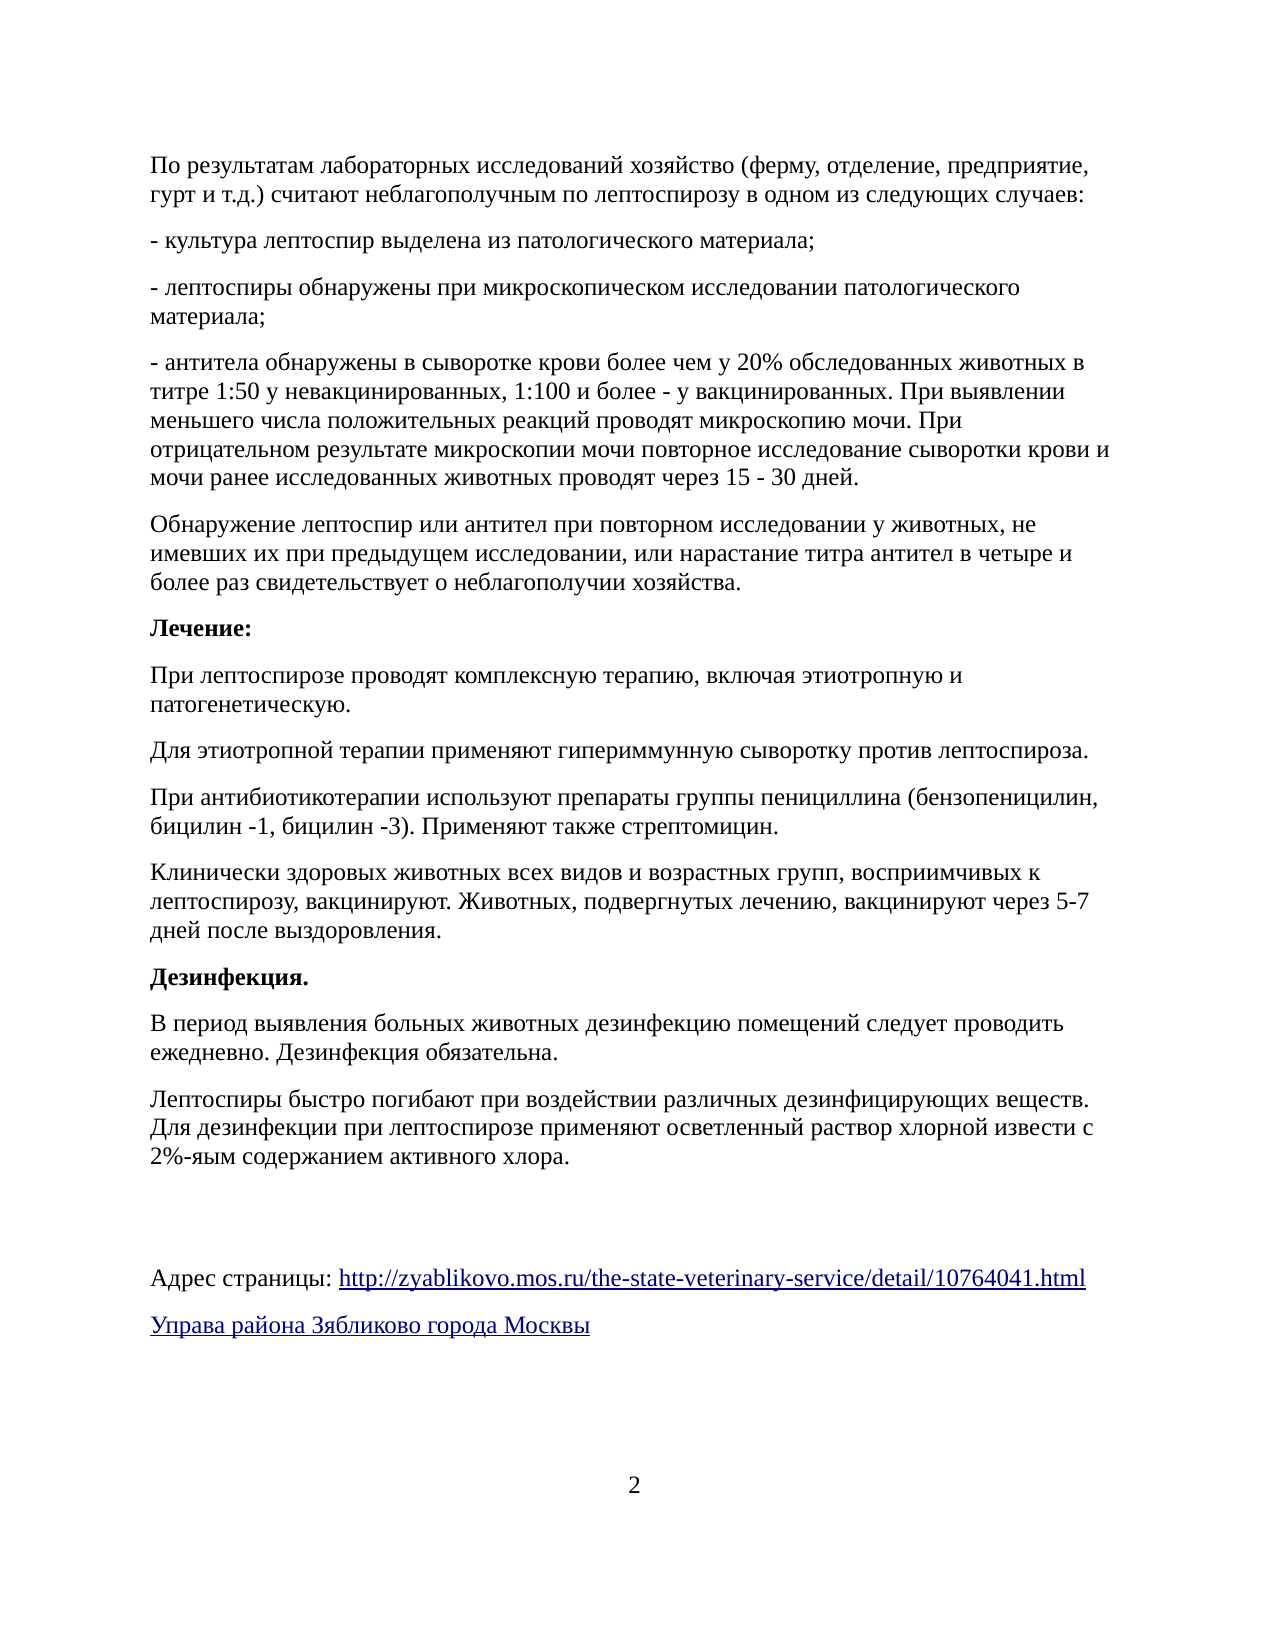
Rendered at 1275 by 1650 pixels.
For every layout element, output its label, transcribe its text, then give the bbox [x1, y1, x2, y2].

text - антитела обнаружены в сыворотке крови более чем у 20% обследованных животных в титре 1:50 у невакцинированных, 1:100 и более - у вакцинированных. При выявлении меньшего числа положительных реакций проводят микроскопию мочи. При отрицательном результате микроскопии мочи повторное исследование сыворотки крови и мочи ранее исследованных животных проводят через 15 - 30 дней. [150, 347, 1125, 491]
text - лептоспиры обнаружены при микроскопическом исследовании патологического материала; [150, 272, 1125, 329]
text При лептоспирозе проводят комплексную терапию, включая этиотропную и патогенетическую. [150, 660, 1125, 717]
text Дезинфекция. [150, 962, 1125, 990]
text В период выявления больных животных дезинфекцию помещений следует проводить ежедневно. Дезинфекция обязательна. [150, 1008, 1125, 1066]
text Управа района Зябликово города Москвы [150, 1310, 1125, 1339]
text При антибиотикотерапии используют препараты группы пенициллина (бензопеницилин, бицилин -1, бицилин -3). Применяют также стрептомицин. [150, 782, 1125, 839]
text Обнаружение лептоспир или антител при повторном исследовании у животных, не имевших их при предыдущем исследовании, или нарастание титра антител в четыре и более раз свидетельствует о неблагополучии хозяйства. [150, 509, 1125, 595]
text По результатам лабораторных исследований хозяйство (ферму, отделение, предприятие, гурт и т.д.) считают неблагополучным по лептоспирозу в одном из следующих случаев: [150, 150, 1125, 207]
text Для этиотропной терапии применяют гипериммунную сыворотку против лептоспироза. [150, 735, 1125, 764]
text Клинически здоровых животных всех видов и возрастных групп, восприимчивых к лептоспирозу, вакцинируют. Животных, подвергнутых лечению, вакцинируют через 5-7 дней после выздоровления. [150, 857, 1125, 944]
text Лечение: [150, 613, 1125, 642]
text - культура лептоспир выделена из патологического материала; [150, 225, 1125, 254]
text Адрес страницы: http://zyablikovo.mos.ru/the-state-veterinary-service/detail/10764041.html [150, 1263, 1125, 1292]
text Лептоспиры быстро погибают при воздействии различных дезинфицирующих веществ. Для дезинфекции при лептоспирозе применяют осветленный раствор хлорной извести с 2%-яым содержанием активного хлора. [150, 1084, 1125, 1170]
